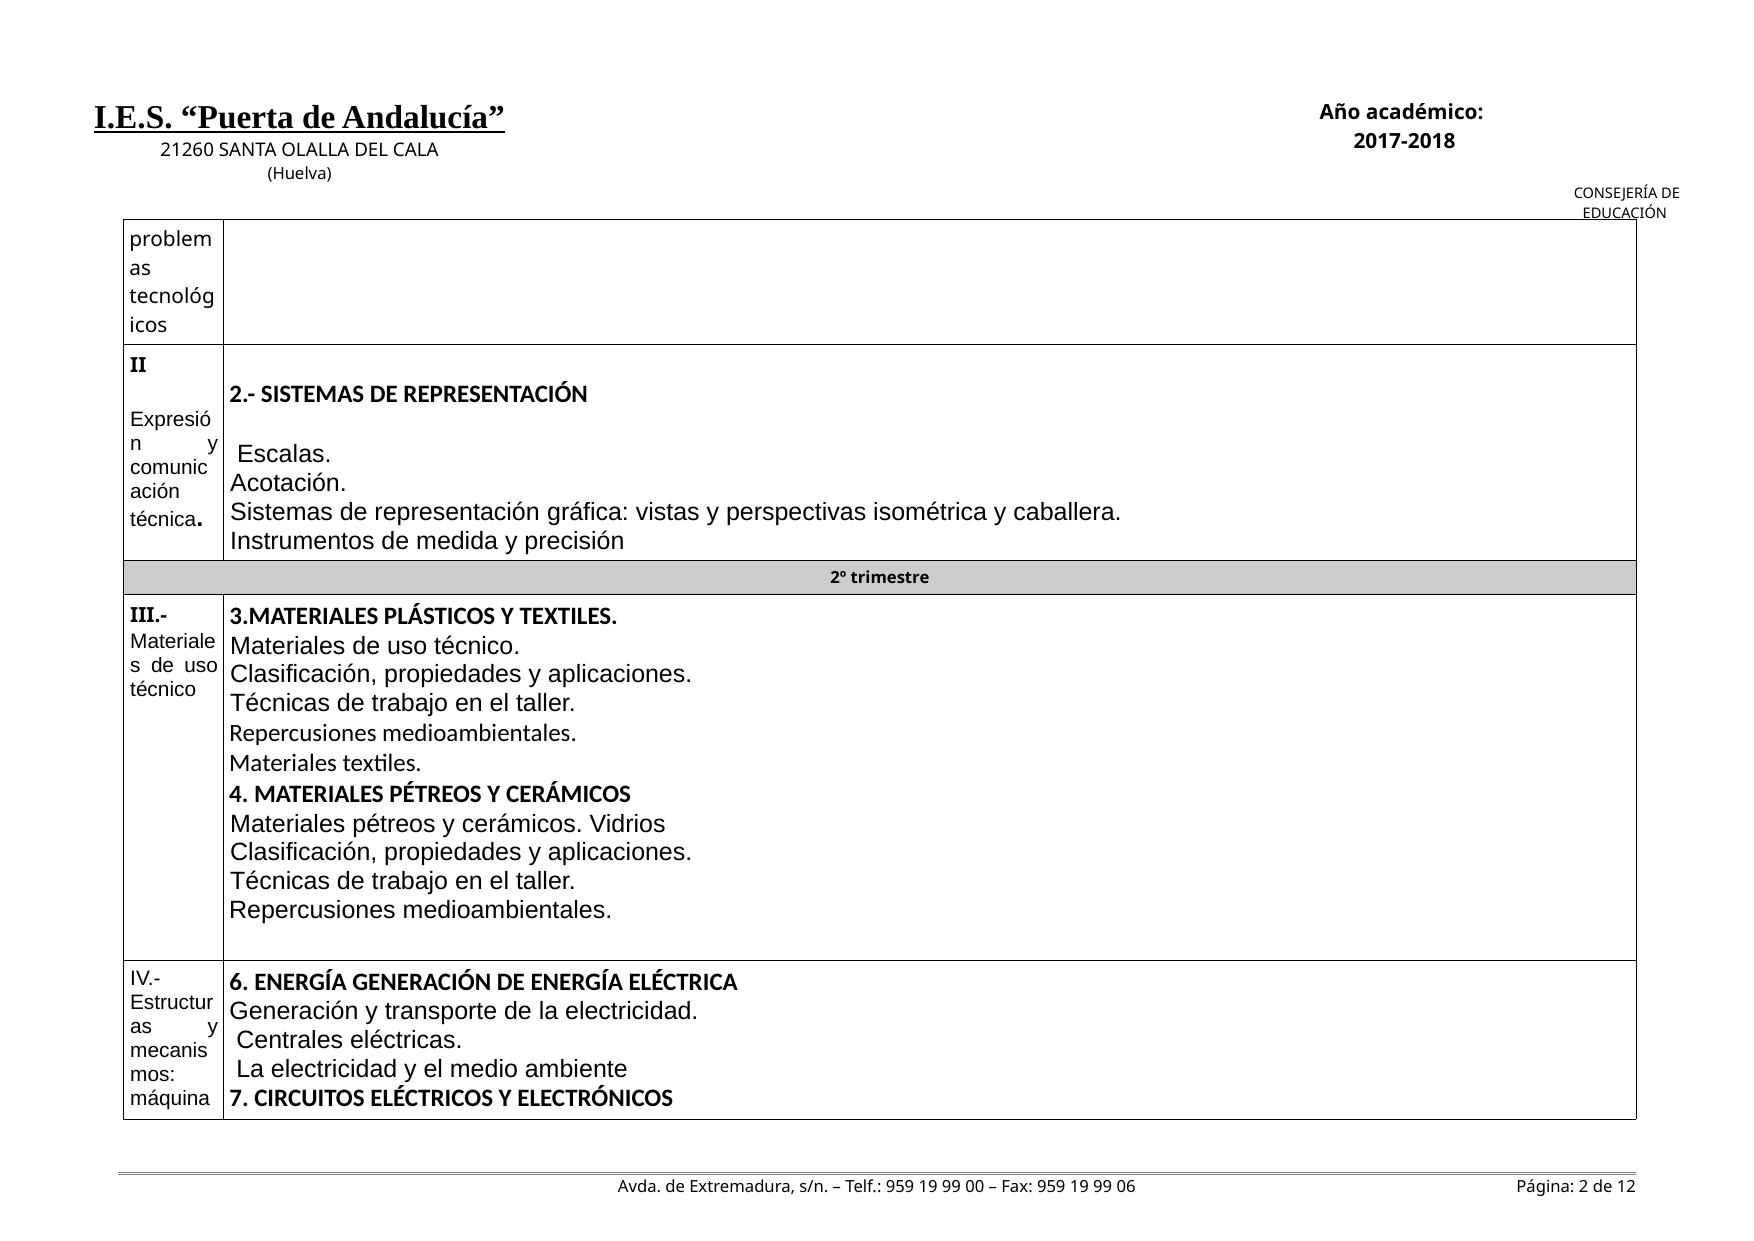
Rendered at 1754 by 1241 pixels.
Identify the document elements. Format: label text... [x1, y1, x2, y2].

table_cell 6. ENERGÍA GENERACIÓN DE ENERGÍA ELÉCTRICA Generación y transporte de la electricidad. Centrales eléctricas. La electricidad y el medio ambiente 7. CIRCUITOS ELÉCTRICOS Y ELECTRÓNICOS [224, 961, 1636, 1119]
table_cell [224, 220, 1636, 344]
table_cell III.-Materiales de uso técnico [124, 595, 223, 960]
table_cell 2.- SISTEMAS DE REPRESENTACIÓN Escalas. Acotación. Sistemas de representación gráfica: vistas y perspectivas isométrica y caballera. Instrumentos de medida y precisión [224, 345, 1636, 560]
table_cell II Expresión y comunicación técnica. [124, 345, 223, 560]
table_cell 3.MATERIALES PLÁSTICOS Y TEXTILES. Materiales de uso técnico. Clasificación, propiedades y aplicaciones. Técnicas de trabajo en el taller. Repercusiones medioambientales. Materiales textiles. 4. MATERIALES PÉTREOS Y CERÁMICOS Materiales pétreos y cerámicos. Vidrios Clasificación, propiedades y aplicaciones. Técnicas de trabajo en el taller. Repercusiones medioambientales. [224, 595, 1636, 960]
table_cell 2º trimestre [124, 561, 1636, 594]
table_cell problemas tecnológicos [124, 220, 223, 344]
table_cell IV.-Estructuras y mecanismos: máquina [124, 961, 223, 1119]
